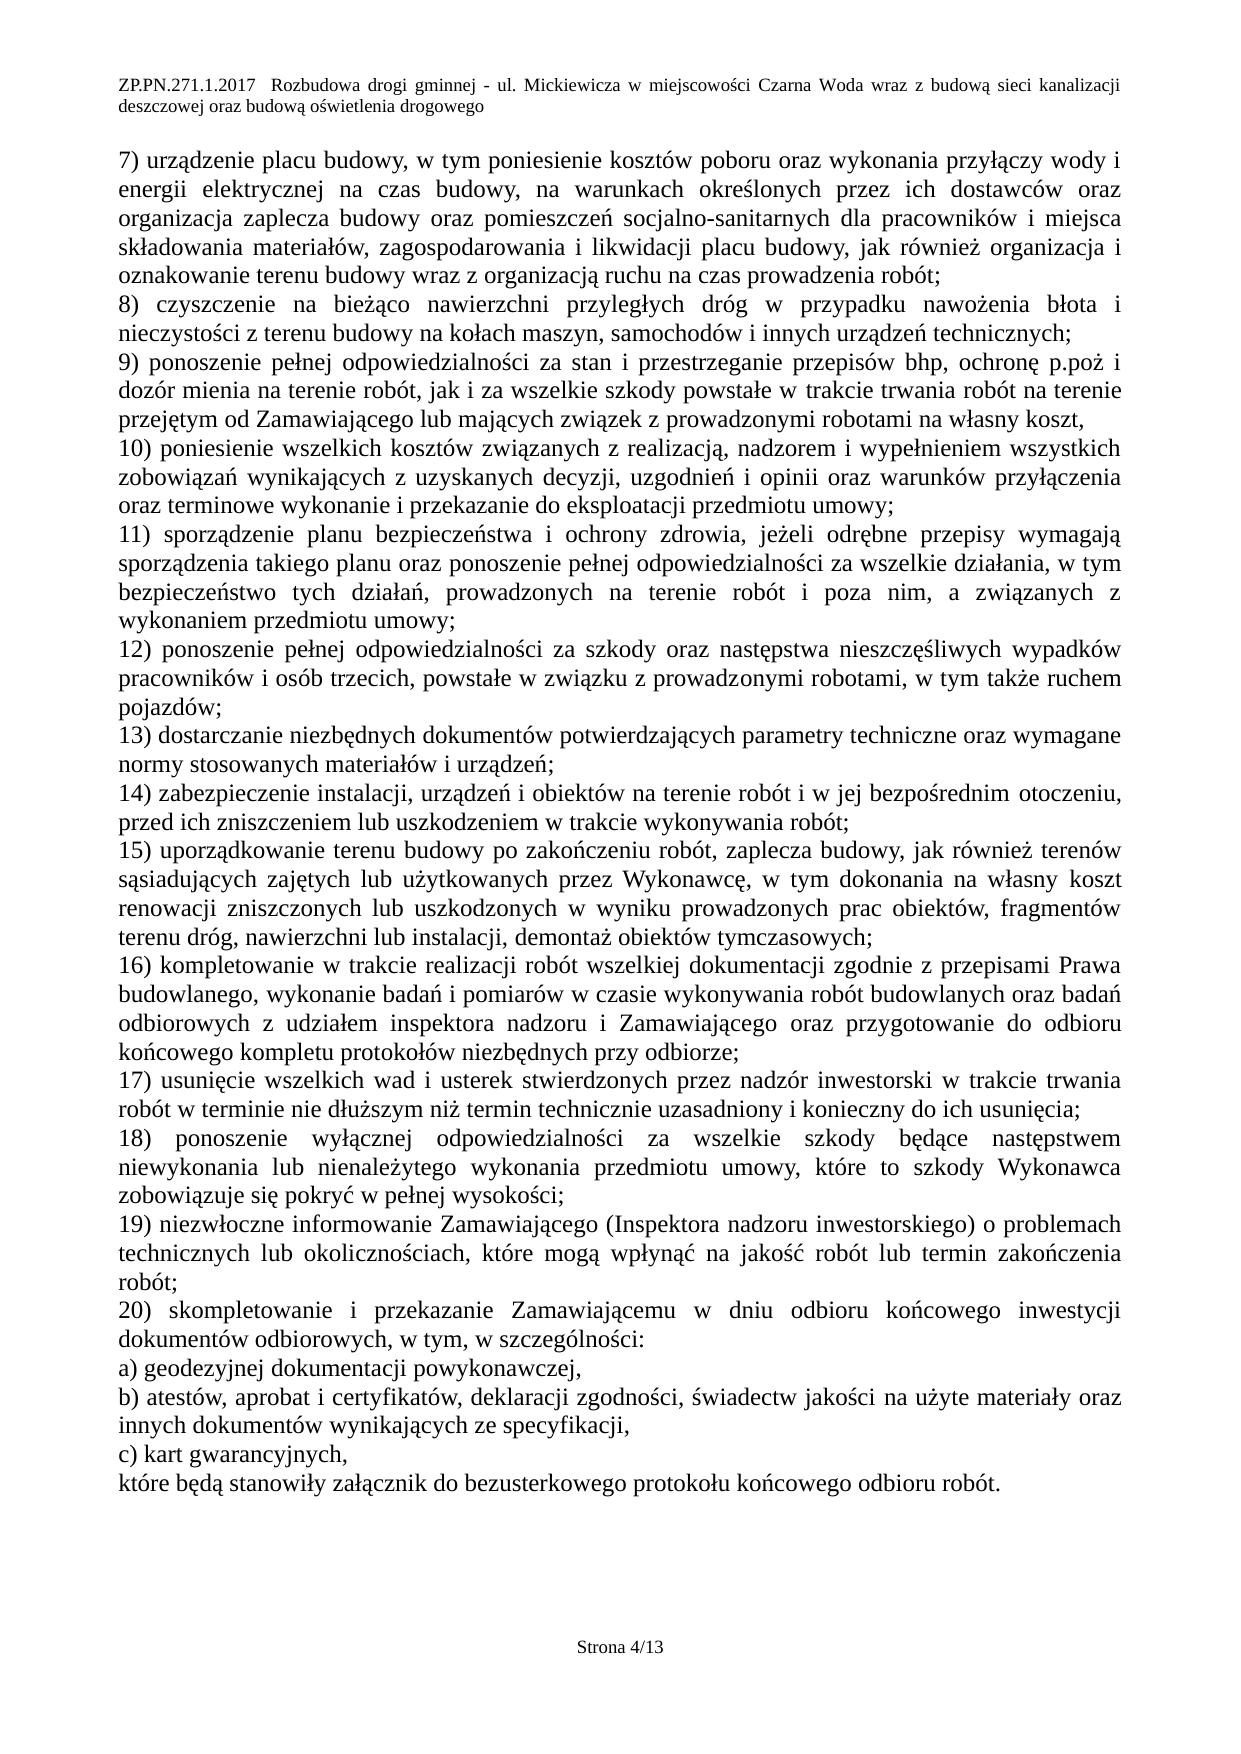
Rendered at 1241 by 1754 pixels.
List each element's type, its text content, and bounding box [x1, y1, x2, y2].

text 7) urządzenie placu budowy, w tym poniesienie kosztów poboru oraz wykonania przyłączy wody i energii elektrycznej na czas budowy, na warunkach określonych przez ich dostawców oraz organizacja zaplecza budowy oraz pomieszczeń socjalno-sanitarnych dla pracowników i miejsca składowania materiałów, zagospodarowania i likwidacji placu budowy, jak również organizacja i oznakowanie terenu budowy wraz z organizacją ruchu na czas prowadzenia robót; [118, 146, 1122, 289]
text które będą stanowiły załącznik do bezusterkowego protokołu końcowego odbioru robót. [118, 1468, 1122, 1497]
text c) kart gwarancyjnych, [118, 1439, 1122, 1468]
text 13) dostarczanie niezbędnych dokumentów potwierdzających parametry techniczne oraz wymagane normy stosowanych materiałów i urządzeń; [118, 721, 1122, 778]
text 10) poniesienie wszelkich kosztów związanych z realizacją, nadzorem i wypełnieniem wszystkich zobowiązań wynikających z uzyskanych decyzji, uzgodnień i opinii oraz warunków przyłączenia oraz terminowe wykonanie i przekazanie do eksploatacji przedmiotu umowy; [118, 433, 1122, 519]
text 19) niezwłoczne informowanie Zamawiającego (Inspektora nadzoru inwestorskiego) o problemach technicznych lub okolicznościach, które mogą wpłynąć na jakość robót lub termin zakończenia robót; [118, 1209, 1122, 1296]
text 11) sporządzenie planu bezpieczeństwa i ochrony zdrowia, jeżeli odrębne przepisy wymagają sporządzenia takiego planu oraz ponoszenie pełnej odpowiedzialności za wszelkie działania, w tym bezpieczeństwo tych działań, prowadzonych na terenie robót i poza nim, a związanych z wykonaniem przedmiotu umowy; [118, 519, 1122, 634]
text b) atestów, aprobat i certyfikatów, deklaracji zgodności, świadectw jakości na użyte materiały oraz innych dokumentów wynikających ze specyfikacji, [118, 1382, 1122, 1439]
text 16) kompletowanie w trakcie realizacji robót wszelkiej dokumentacji zgodnie z przepisami Prawa budowlanego, wykonanie badań i pomiarów w czasie wykonywania robót budowlanych oraz badań odbiorowych z udziałem inspektora nadzoru i Zamawiającego oraz przygotowanie do odbioru końcowego kompletu protokołów niezbędnych przy odbiorze; [118, 951, 1122, 1066]
text 20) skompletowanie i przekazanie Zamawiającemu w dniu odbioru końcowego inwestycji dokumentów odbiorowych, w tym, w szczególności: [118, 1296, 1122, 1353]
text 15) uporządkowanie terenu budowy po zakończeniu robót, zaplecza budowy, jak również terenów sąsiadujących zajętych lub użytkowanych przez Wykonawcę, w tym dokonania na własny koszt renowacji zniszczonych lub uszkodzonych w wyniku prowadzonych prac obiektów, fragmentów terenu dróg, nawierzchni lub instalacji, demontaż obiektów tymczasowych; [118, 836, 1122, 951]
text a) geodezyjnej dokumentacji powykonawczej, [118, 1353, 1122, 1382]
text 8) czyszczenie na bieżąco nawierzchni przyległych dróg w przypadku nawożenia błota i nieczystości z terenu budowy na kołach maszyn, samochodów i innych urządzeń technicznych; [118, 289, 1122, 347]
text 17) usunięcie wszelkich wad i usterek stwierdzonych przez nadzór inwestorski w trakcie trwania robót w terminie nie dłuższym niż termin technicznie uzasadniony i konieczny do ich usunięcia; [118, 1066, 1122, 1123]
text 9) ponoszenie pełnej odpowiedzialności za stan i przestrzeganie przepisów bhp, ochronę p.poż i dozór mienia na terenie robót, jak i za wszelkie szkody powstałe w trakcie trwania robót na terenie przejętym od Zamawiającego lub mających związek z prowadzonymi robotami na własny koszt, [118, 347, 1122, 433]
text 14) zabezpieczenie instalacji, urządzeń i obiektów na terenie robót i w jej bezpośrednim otoczeniu, przed ich zniszczeniem lub uszkodzeniem w trakcie wykonywania robót; [118, 778, 1122, 836]
text 12) ponoszenie pełnej odpowiedzialności za szkody oraz następstwa nieszczęśliwych wypadków pracowników i osób trzecich, powstałe w związku z prowadzonymi robotami, w tym także ruchem pojazdów; [118, 634, 1122, 721]
text 18) ponoszenie wyłącznej odpowiedzialności za wszelkie szkody będące następstwem niewykonania lub nienależytego wykonania przedmiotu umowy, które to szkody Wykonawca zobowiązuje się pokryć w pełnej wysokości; [118, 1123, 1122, 1209]
